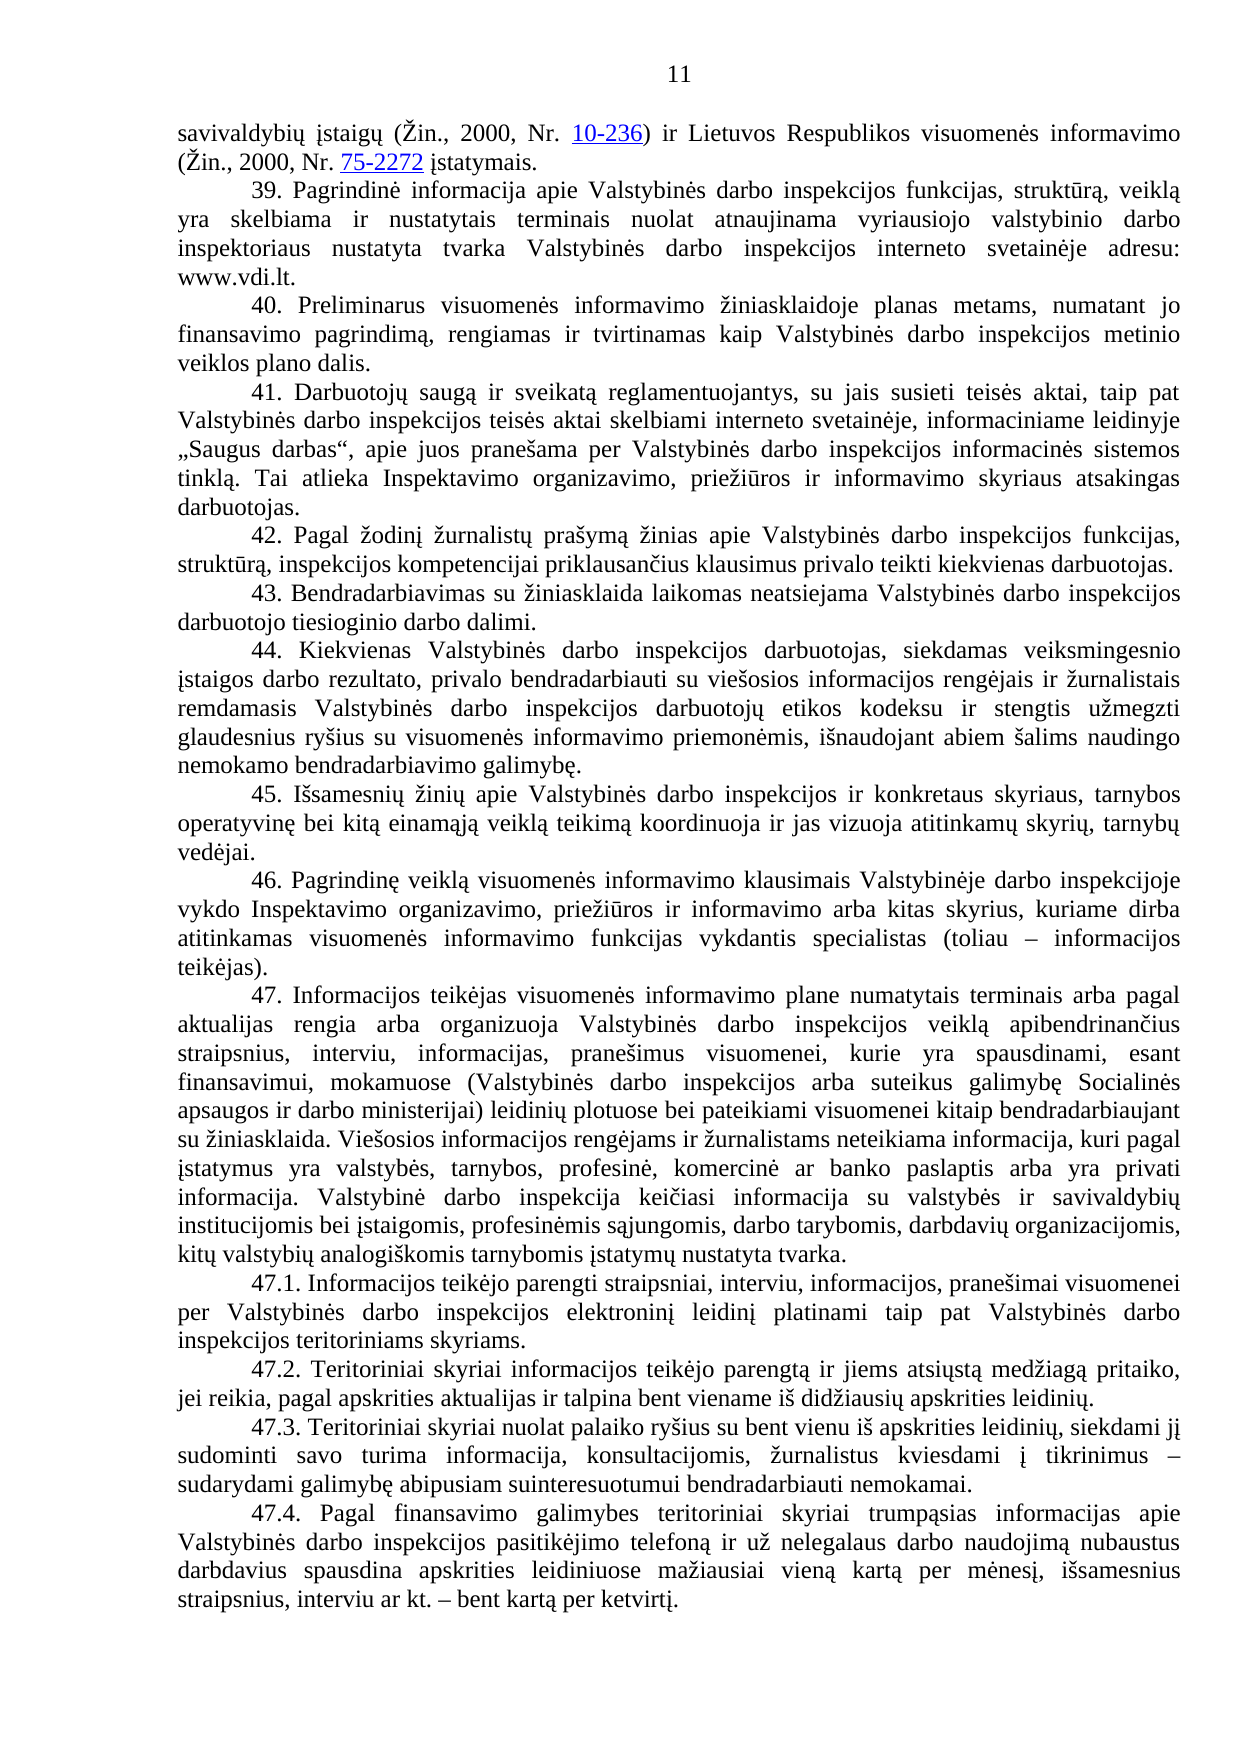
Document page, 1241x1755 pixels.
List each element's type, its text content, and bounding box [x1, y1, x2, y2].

text 40. Preliminarus visuomenės informavimo žiniasklaidoje planas metams, numatant jo finansavimo pagrindimą, rengiamas ir tvirtinamas kaip Valstybinės darbo inspekcijos metinio veiklos plano dalis. [177, 291, 1181, 377]
text 47.2. Teritoriniai skyriai informacijos teikėjo parengtą ir jiems atsiųstą medžiagą pritaiko, jei reikia, pagal apskrities aktualijas ir talpina bent viename iš didžiausių apskrities leidinių. [177, 1354, 1181, 1412]
text 47.4. Pagal finansavimo galimybes teritoriniai skyriai trumpąsias informacijas apie Valstybinės darbo inspekcijos pasitikėjimo telefoną ir už nelegalaus darbo naudojimą nubaustus darbdavius spausdina apskrities leidiniuose mažiausiai vieną kartą per mėnesį, išsamesnius straipsnius, interviu ar kt. – bent kartą per ketvirtį. [177, 1498, 1181, 1613]
text 47.1. Informacijos teikėjo parengti straipsniai, interviu, informacijos, pranešimai visuomenei per Valstybinės darbo inspekcijos elektroninį leidinį platinami taip pat Valstybinės darbo inspekcijos teritoriniams skyriams. [177, 1268, 1181, 1354]
text 43. Bendradarbiavimas su žiniasklaida laikomas neatsiejama Valstybinės darbo inspekcijos darbuotojo tiesioginio darbo dalimi. [177, 578, 1181, 636]
text 39. Pagrindinė informacija apie Valstybinės darbo inspekcijos funkcijas, struktūrą, veiklą yra skelbiama ir nustatytais terminais nuolat atnaujinama vyriausiojo valstybinio darbo inspektoriaus nustatyta tvarka Valstybinės darbo inspekcijos interneto svetainėje adresu: www.vdi.lt. [177, 176, 1181, 291]
text 46. Pagrindinę veiklą visuomenės informavimo klausimais Valstybinėje darbo inspekcijoje vykdo Inspektavimo organizavimo, priežiūros ir informavimo arba kitas skyrius, kuriame dirba atitinkamas visuomenės informavimo funkcijas vykdantis specialistas (toliau – informacijos teikėjas). [177, 866, 1181, 981]
text 42. Pagal žodinį žurnalistų prašymą žinias apie Valstybinės darbo inspekcijos funkcijas, struktūrą, inspekcijos kompetencijai priklausančius klausimus privalo teikti kiekvienas darbuotojas. [177, 521, 1181, 578]
text 44. Kiekvienas Valstybinės darbo inspekcijos darbuotojas, siekdamas veiksmingesnio įstaigos darbo rezultato, privalo bendradarbiauti su viešosios informacijos rengėjais ir žurnalistais remdamasis Valstybinės darbo inspekcijos darbuotojų etikos kodeksu ir stengtis užmegzti glaudesnius ryšius su visuomenės informavimo priemonėmis, išnaudojant abiem šalims naudingo nemokamo bendradarbiavimo galimybę. [177, 636, 1181, 779]
text 45. Išsamesnių žinių apie Valstybinės darbo inspekcijos ir konkretaus skyriaus, tarnybos operatyvinę bei kitą einamąją veiklą teikimą koordinuoja ir jas vizuoja atitinkamų skyrių, tarnybų vedėjai. [177, 779, 1181, 866]
text 47.3. Teritoriniai skyriai nuolat palaiko ryšius su bent vienu iš apskrities leidinių, siekdami jį sudominti savo turima informacija, konsultacijomis, žurnalistus kviesdami į tikrinimus – sudarydami galimybę abipusiam suinteresuotumui bendradarbiauti nemokamai. [177, 1412, 1181, 1498]
text 47. Informacijos teikėjas visuomenės informavimo plane numatytais terminais arba pagal aktualijas rengia arba organizuoja Valstybinės darbo inspekcijos veiklą apibendrinančius straipsnius, interviu, informacijas, pranešimus visuomenei, kurie yra spausdinami, esant finansavimui, mokamuose (Valstybinės darbo inspekcijos arba suteikus galimybę Socialinės apsaugos ir darbo ministerijai) leidinių plotuose bei pateikiami visuomenei kitaip bendradarbiaujant su žiniasklaida. Viešosios informacijos rengėjams ir žurnalistams neteikiama informacija, kuri pagal įstatymus yra valstybės, tarnybos, profesinė, komercinė ar banko paslaptis arba yra privati informacija. Valstybinė darbo inspekcija keičiasi informacija su valstybės ir savivaldybių institucijomis bei įstaigomis, profesinėmis sąjungomis, darbo tarybomis, darbdavių organizacijomis, kitų valstybių analogiškomis tarnybomis įstatymų nustatyta tvarka. [177, 981, 1181, 1268]
text 41. Darbuotojų saugą ir sveikatą reglamentuojantys, su jais susieti teisės aktai, taip pat Valstybinės darbo inspekcijos teisės aktai skelbiami interneto svetainėje, informaciniame leidinyje „Saugus darbas“, apie juos pranešama per Valstybinės darbo inspekcijos informacinės sistemos tinklą. Tai atlieka Inspektavimo organizavimo, priežiūros ir informavimo skyriaus atsakingas darbuotojas. [177, 377, 1181, 521]
text savivaldybių įstaigų (Žin., 2000, Nr. 10-236) ir Lietuvos Respublikos visuomenės informavimo (Žin., 2000, Nr. 75-2272 įstatymais. [177, 118, 1181, 176]
